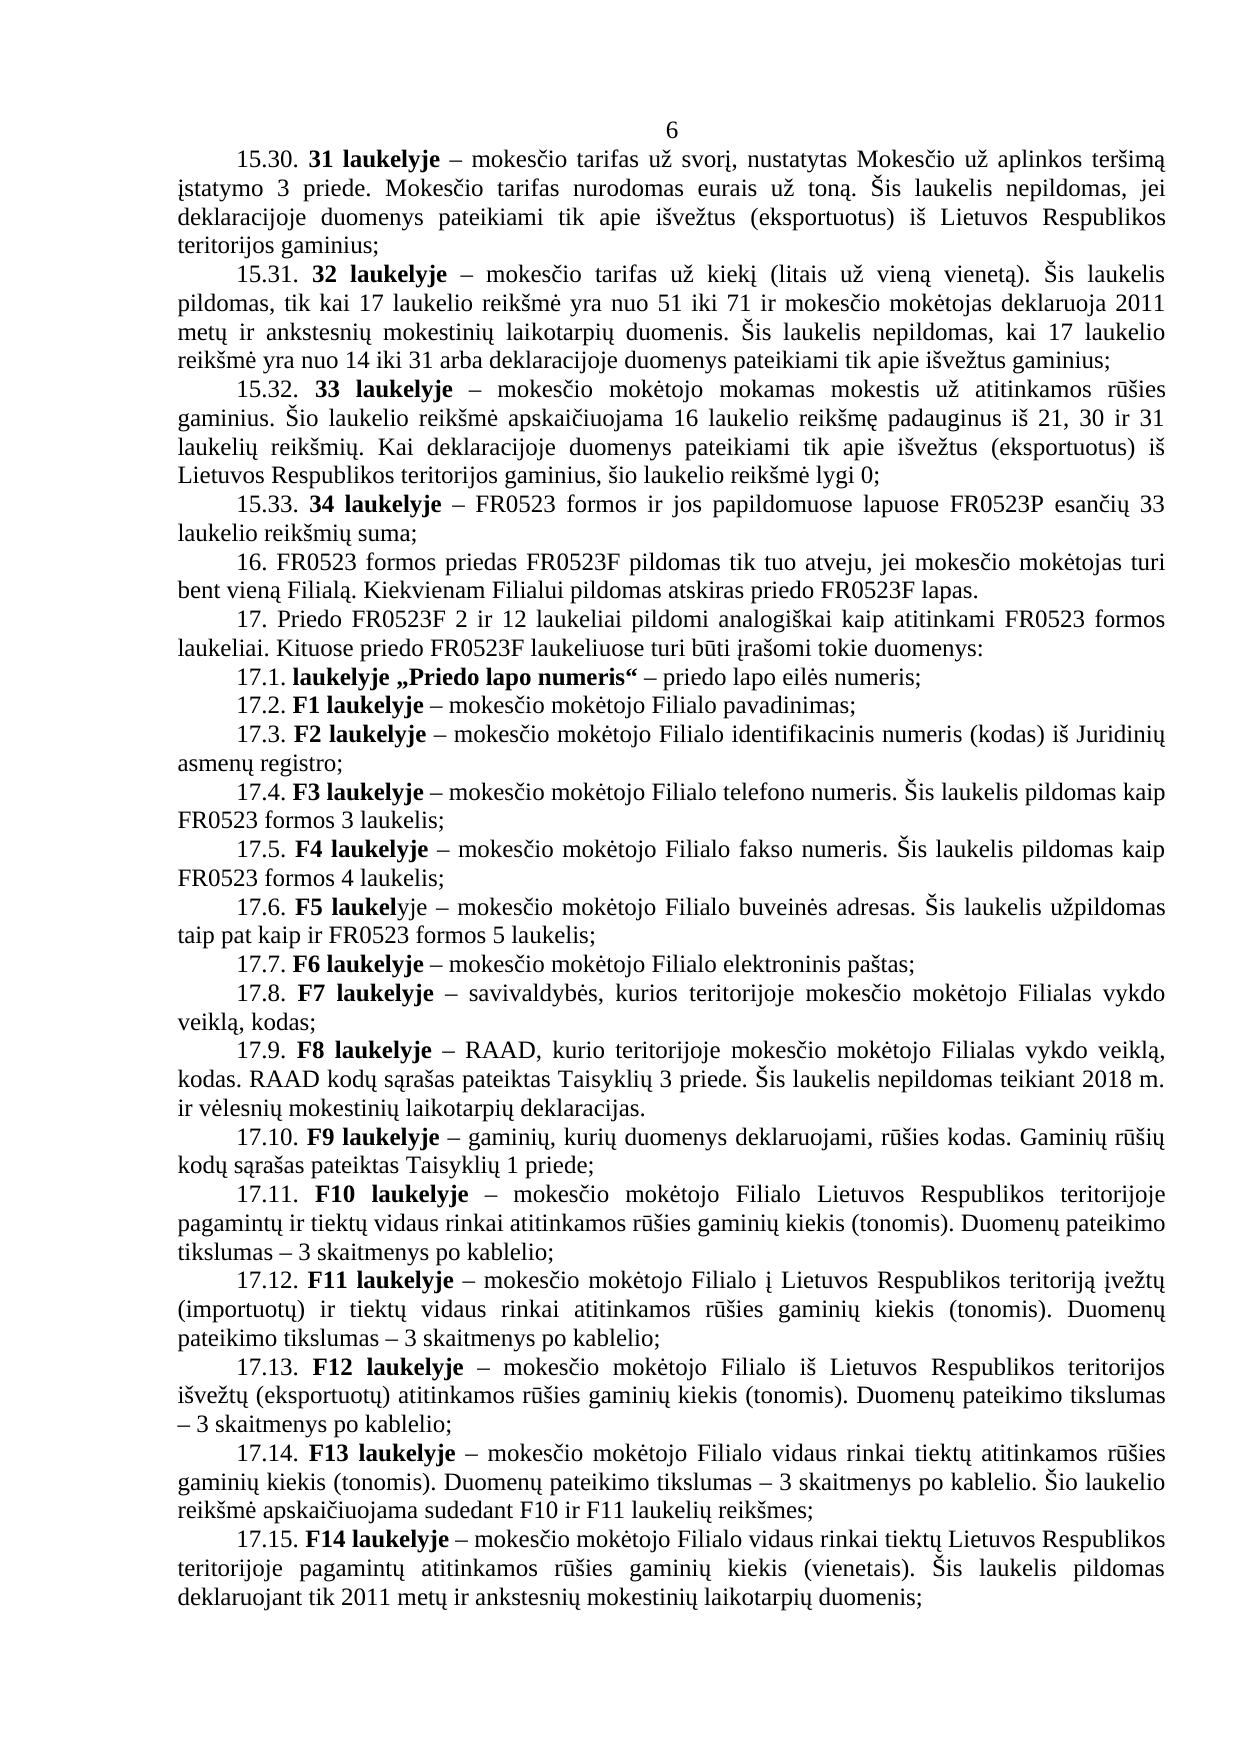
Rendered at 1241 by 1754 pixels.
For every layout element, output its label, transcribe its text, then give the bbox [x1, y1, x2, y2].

text 16. FR0523 formos priedas FR0523F pildomas tik tuo atveju, jei mokesčio mokėtojas turi bent vieną Filialą. Kiekvienam Filialui pildomas atskiras priedo FR0523F lapas. [177, 547, 1166, 604]
text 15.31. 32 laukelyje – mokesčio tarifas už kiekį (litais už vieną vienetą). Šis laukelis pildomas, tik kai 17 laukelio reikšmė yra nuo 51 iki 71 ir mokesčio mokėtojas deklaruoja 2011 metų ir ankstesnių mokestinių laikotarpių duomenis. Šis laukelis nepildomas, kai 17 laukelio reikšmė yra nuo 14 iki 31 arba deklaracijoje duomenys pateikiami tik apie išvežtus gaminius; [177, 259, 1166, 374]
text 17.12. F11 laukelyje – mokesčio mokėtojo Filialo į Lietuvos Respublikos teritoriją įvežtų (importuotų) ir tiektų vidaus rinkai atitinkamos rūšies gaminių kiekis (tonomis). Duomenų pateikimo tikslumas – 3 skaitmenys po kablelio; [177, 1266, 1166, 1352]
text 15.32. 33 laukelyje – mokesčio mokėtojo mokamas mokestis už atitinkamos rūšies gaminius. Šio laukelio reikšmė apskaičiuojama 16 laukelio reikšmę padauginus iš 21, 30 ir 31 laukelių reikšmių. Kai deklaracijoje duomenys pateikiami tik apie išvežtus (eksportuotus) iš Lietuvos Respublikos teritorijos gaminius, šio laukelio reikšmė lygi 0; [177, 374, 1166, 489]
text 15.30. 31 laukelyje – mokesčio tarifas už svorį, nustatytas Mokesčio už aplinkos teršimą įstatymo 3 priede. Mokesčio tarifas nurodomas eurais už toną. Šis laukelis nepildomas, jei deklaracijoje duomenys pateikiami tik apie išvežtus (eksportuotus) iš Lietuvos Respublikos teritorijos gaminius; [177, 144, 1166, 259]
text 17.5. F4 laukelyje – mokesčio mokėtojo Filialo fakso numeris. Šis laukelis pildomas kaip FR0523 formos 4 laukelis; [177, 834, 1166, 892]
text 17.7. F6 laukelyje – mokesčio mokėtojo Filialo elektroninis paštas; [177, 949, 1166, 978]
text 17.2. F1 laukelyje – mokesčio mokėtojo Filialo pavadinimas; [177, 691, 1166, 719]
text 17.1. laukelyje „Priedo lapo numeris“ – priedo lapo eilės numeris; [177, 662, 1166, 691]
text 17.8. F7 laukelyje – savivaldybės, kurios teritorijoje mokesčio mokėtojo Filialas vykdo veiklą, kodas; [177, 978, 1166, 1036]
text 17.13. F12 laukelyje – mokesčio mokėtojo Filialo iš Lietuvos Respublikos teritorijos išvežtų (eksportuotų) atitinkamos rūšies gaminių kiekis (tonomis). Duomenų pateikimo tikslumas – 3 skaitmenys po kablelio; [177, 1352, 1166, 1438]
text 15.33. 34 laukelyje – FR0523 formos ir jos papildomuose lapuose FR0523P esančių 33 laukelio reikšmių suma; [177, 489, 1166, 547]
text 17.4. F3 laukelyje – mokesčio mokėtojo Filialo telefono numeris. Šis laukelis pildomas kaip FR0523 formos 3 laukelis; [177, 777, 1166, 834]
text 17.15. F14 laukelyje – mokesčio mokėtojo Filialo vidaus rinkai tiektų Lietuvos Respublikos teritorijoje pagamintų atitinkamos rūšies gaminių kiekis (vienetais). Šis laukelis pildomas deklaruojant tik 2011 metų ir ankstesnių mokestinių laikotarpių duomenis; [177, 1524, 1166, 1611]
text 17.6. F5 laukelyje – mokesčio mokėtojo Filialo buveinės adresas. Šis laukelis užpildomas taip pat kaip ir FR0523 formos 5 laukelis; [177, 892, 1166, 949]
text 17.9. F8 laukelyje – RAAD, kurio teritorijoje mokesčio mokėtojo Filialas vykdo veiklą, kodas. RAAD kodų sąrašas pateiktas Taisyklių 3 priede. Šis laukelis nepildomas teikiant 2018 m. ir vėlesnių mokestinių laikotarpių deklaracijas. [177, 1036, 1166, 1122]
text 17.3. F2 laukelyje – mokesčio mokėtojo Filialo identifikacinis numeris (kodas) iš Juridinių asmenų registro; [177, 719, 1166, 777]
text 17.10. F9 laukelyje – gaminių, kurių duomenys deklaruojami, rūšies kodas. Gaminių rūšių kodų sąrašas pateiktas Taisyklių 1 priede; [177, 1122, 1166, 1179]
text 17.11. F10 laukelyje – mokesčio mokėtojo Filialo Lietuvos Respublikos teritorijoje pagamintų ir tiektų vidaus rinkai atitinkamos rūšies gaminių kiekis (tonomis). Duomenų pateikimo tikslumas – 3 skaitmenys po kablelio; [177, 1179, 1166, 1266]
text 17.14. F13 laukelyje – mokesčio mokėtojo Filialo vidaus rinkai tiektų atitinkamos rūšies gaminių kiekis (tonomis). Duomenų pateikimo tikslumas – 3 skaitmenys po kablelio. Šio laukelio reikšmė apskaičiuojama sudedant F10 ir F11 laukelių reikšmes; [177, 1438, 1166, 1524]
text 17. Priedo FR0523F 2 ir 12 laukeliai pildomi analogiškai kaip atitinkami FR0523 formos laukeliai. Kituose priedo FR0523F laukeliuose turi būti įrašomi tokie duomenys: [177, 604, 1166, 662]
